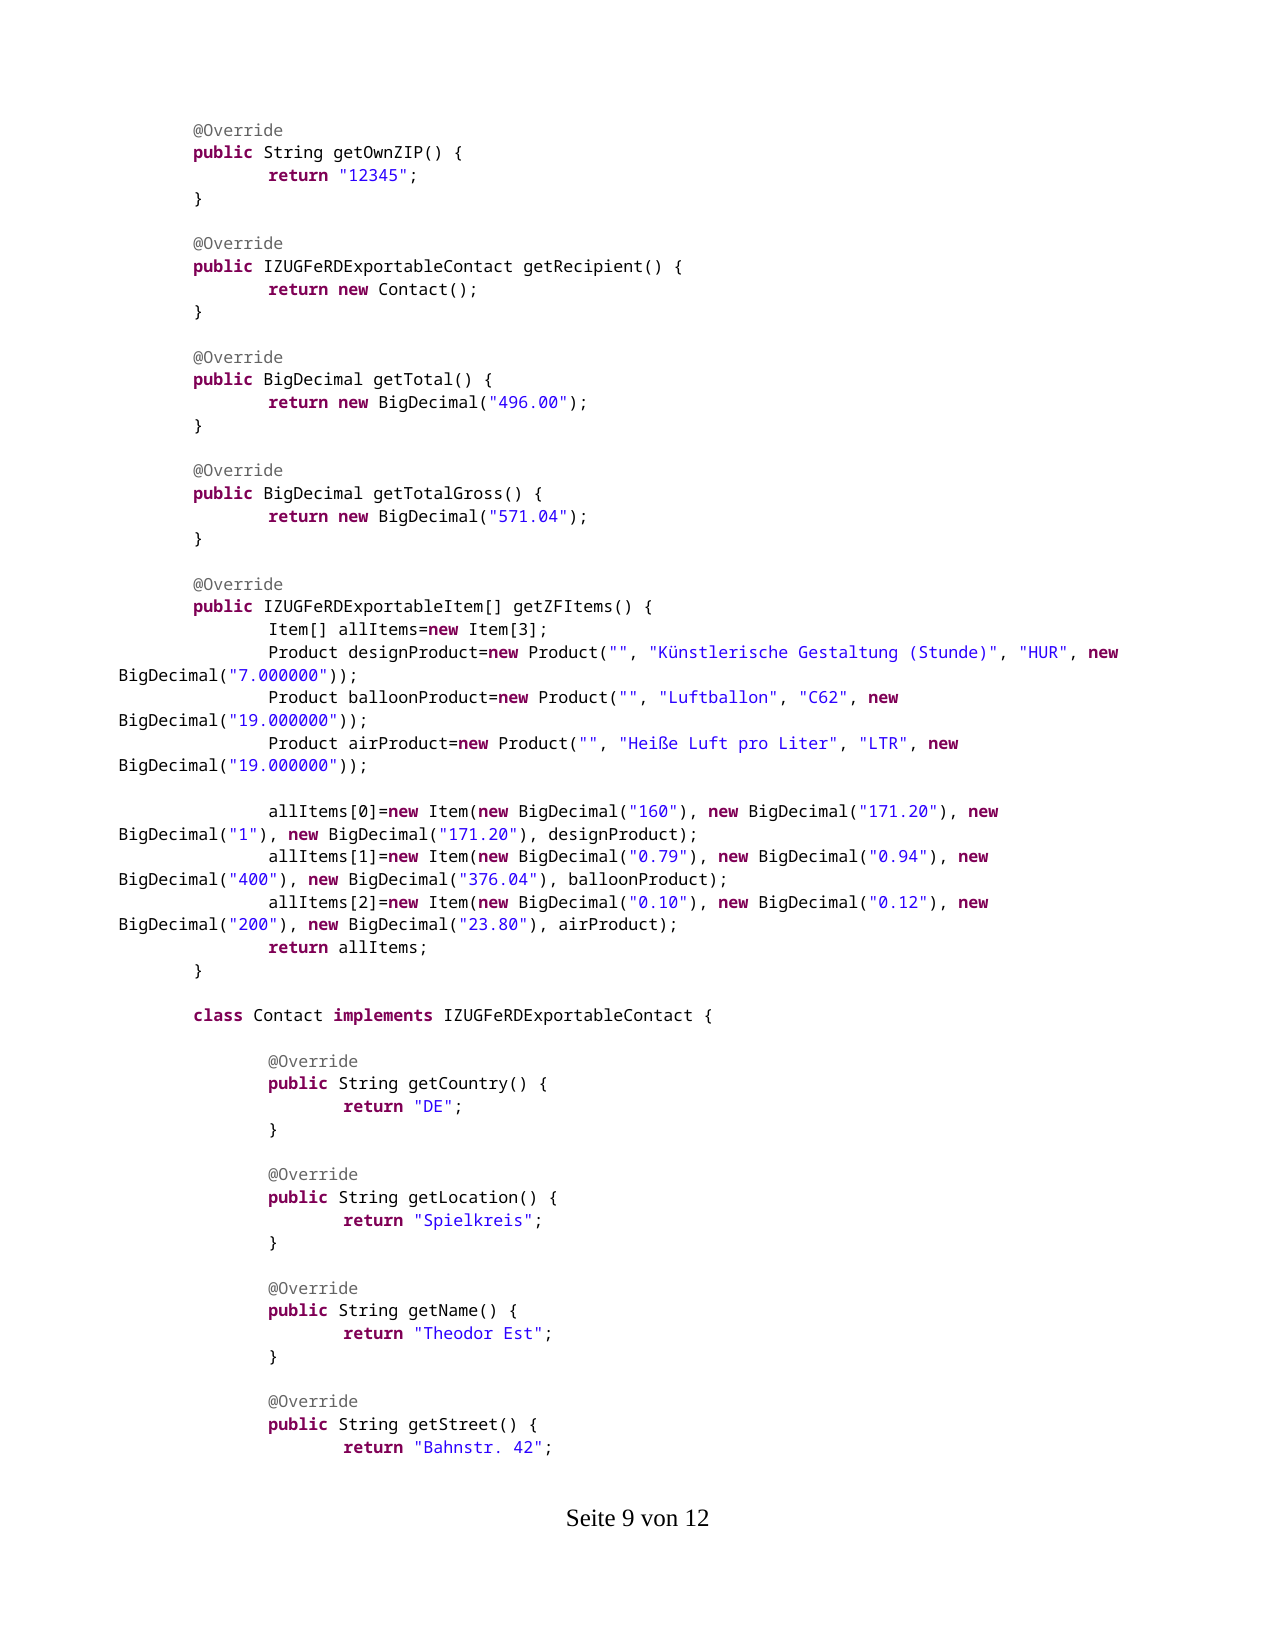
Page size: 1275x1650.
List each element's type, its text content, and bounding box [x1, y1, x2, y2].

text allItems[1]=new Item(new BigDecimal("0.79"), new BigDecimal("0.94"), new BigDecimal("400"), new BigDecimal("376.04"), balloonProduct); [118, 845, 1157, 890]
text return "Bahnstr. 42"; [118, 1435, 1157, 1458]
text public BigDecimal getTotal() { [118, 368, 1157, 391]
text @Override [118, 232, 1157, 254]
text public String getName() { [118, 1299, 1157, 1322]
text return new BigDecimal("496.00"); [118, 391, 1157, 413]
text public String getOwnZIP() { [118, 141, 1157, 163]
text public String getStreet() { [118, 1412, 1157, 1435]
text @Override [118, 1276, 1157, 1299]
text return new BigDecimal("571.04"); [118, 504, 1157, 527]
text return new Contact(); [118, 277, 1157, 300]
text public BigDecimal getTotalGross() { [118, 481, 1157, 504]
text } [118, 1231, 1157, 1253]
text class Contact implements IZUGFeRDExportableContact { [118, 1004, 1157, 1026]
text } [118, 186, 1157, 209]
text } [118, 300, 1157, 322]
text } [118, 527, 1157, 549]
text public IZUGFeRDExportableContact getRecipient() { [118, 254, 1157, 277]
text return allItems; [118, 936, 1157, 958]
text return "Spielkreis"; [118, 1208, 1157, 1231]
text @Override [118, 1049, 1157, 1072]
text allItems[2]=new Item(new BigDecimal("0.10"), new BigDecimal("0.12"), new BigDecimal("200"), new BigDecimal("23.80"), airProduct); [118, 890, 1157, 936]
text public String getLocation() { [118, 1185, 1157, 1208]
text } [118, 413, 1157, 436]
text return "12345"; [118, 163, 1157, 186]
text } [118, 1117, 1157, 1140]
text public IZUGFeRDExportableItem[] getZFItems() { [118, 595, 1157, 618]
text Product airProduct=new Product("", "Heiße Luft pro Liter", "LTR", new BigDecimal("19.000000")); [118, 731, 1157, 777]
text Item[] allItems=new Item[3]; [118, 618, 1157, 640]
text } [118, 1344, 1157, 1367]
text public String getCountry() { [118, 1072, 1157, 1094]
text Product balloonProduct=new Product("", "Luftballon", "C62", new BigDecimal("19.000000")); [118, 686, 1157, 731]
text return "DE"; [118, 1094, 1157, 1117]
text @Override [118, 1163, 1157, 1185]
text @Override [118, 118, 1157, 141]
text return "Theodor Est"; [118, 1322, 1157, 1344]
text allItems[0]=new Item(new BigDecimal("160"), new BigDecimal("171.20"), new BigDecimal("1"), new BigDecimal("171.20"), designProduct); [118, 799, 1157, 845]
text @Override [118, 572, 1157, 595]
text @Override [118, 1390, 1157, 1412]
text @Override [118, 345, 1157, 368]
text @Override [118, 459, 1157, 481]
text Product designProduct=new Product("", "Künstlerische Gestaltung (Stunde)", "HUR", new BigDecimal("7.000000")); [118, 640, 1157, 686]
text } [118, 958, 1157, 981]
